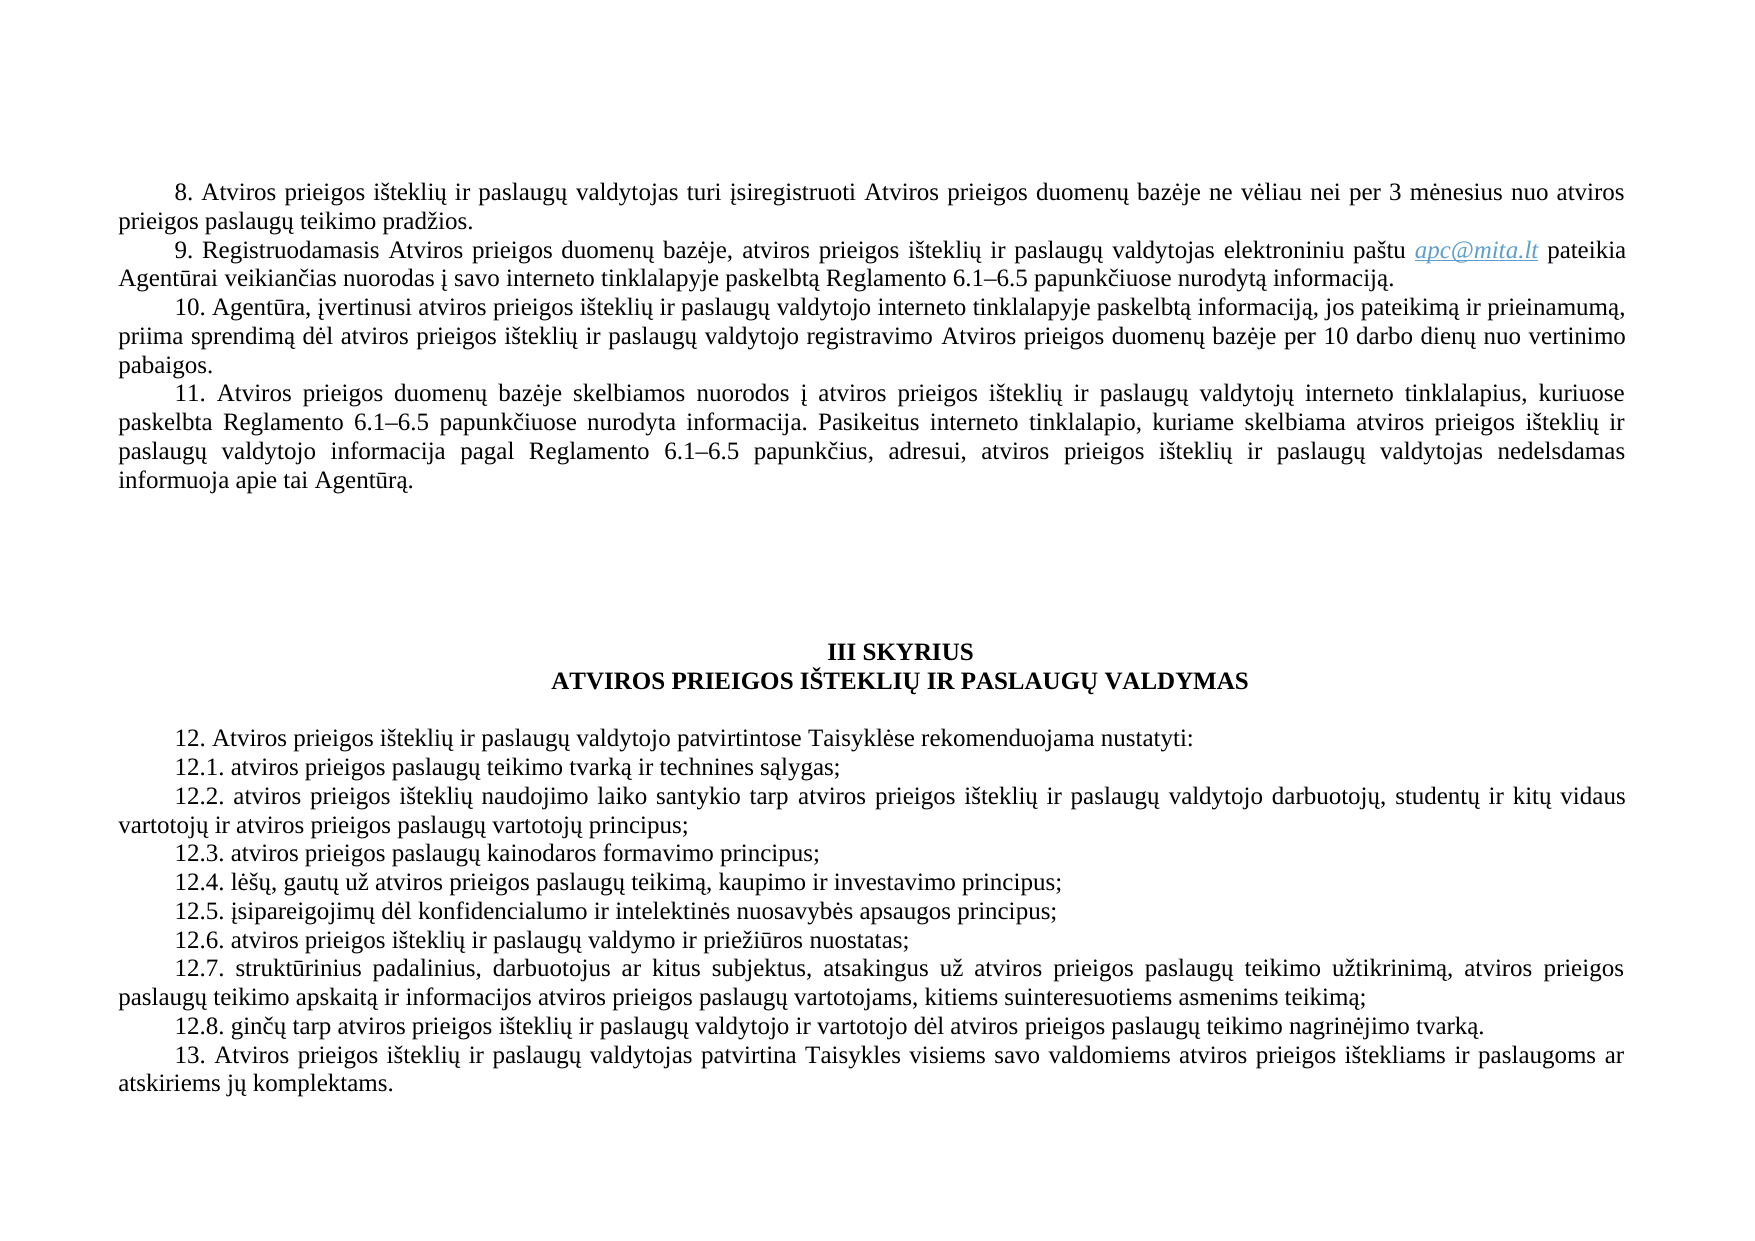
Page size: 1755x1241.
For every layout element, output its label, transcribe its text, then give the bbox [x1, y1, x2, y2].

text 9. Registruodamasis Atviros prieigos duomenų bazėje, atviros prieigos išteklių ir paslaugų valdytojas elektroniniu paštu apc@mita.lt pateikia Agentūrai veikiančias nuorodas į savo interneto tinklalapyje paskelbtą Reglamento 6.1–6.5 papunkčiuose nurodytą informaciją. [118, 235, 1626, 292]
text III SKYRIUS [118, 637, 1626, 666]
text ATVIROS PRIEIGOS IŠTEKLIŲ IR PASLAUGŲ VALDYMAS [118, 666, 1626, 695]
text 12.7. struktūrinius padalinius, darbuotojus ar kitus subjektus, atsakingus už atviros prieigos paslaugų teikimo užtikrinimą, atviros prieigos paslaugų teikimo apskaitą ir informacijos atviros prieigos paslaugų vartotojams, kitiems suinteresuotiems asmenims teikimą; [118, 953, 1626, 1011]
text 13. Atviros prieigos išteklių ir paslaugų valdytojas patvirtina Taisykles visiems savo valdomiems atviros prieigos ištekliams ir paslaugoms ar atskiriems jų komplektams. [118, 1040, 1626, 1097]
text 12.1. atviros prieigos paslaugų teikimo tvarką ir technines sąlygas; [118, 752, 1626, 781]
text 8. Atviros prieigos išteklių ir paslaugų valdytojas turi įsiregistruoti Atviros prieigos duomenų bazėje ne vėliau nei per 3 mėnesius nuo atviros prieigos paslaugų teikimo pradžios. [118, 177, 1626, 235]
text 11. Atviros prieigos duomenų bazėje skelbiamos nuorodos į atviros prieigos išteklių ir paslaugų valdytojų interneto tinklalapius, kuriuose paskelbta Reglamento 6.1–6.5 papunkčiuose nurodyta informacija. Pasikeitus interneto tinklalapio, kuriame skelbiama atviros prieigos išteklių ir paslaugų valdytojo informacija pagal Reglamento 6.1–6.5 papunkčius, adresui, atviros prieigos išteklių ir paslaugų valdytojas nedelsdamas informuoja apie tai Agentūrą. [118, 378, 1626, 493]
text 12.6. atviros prieigos išteklių ir paslaugų valdymo ir priežiūros nuostatas; [118, 925, 1626, 953]
text 12.8. ginčų tarp atviros prieigos išteklių ir paslaugų valdytojo ir vartotojo dėl atviros prieigos paslaugų teikimo nagrinėjimo tvarką. [118, 1011, 1626, 1040]
text 12.2. atviros prieigos išteklių naudojimo laiko santykio tarp atviros prieigos išteklių ir paslaugų valdytojo darbuotojų, studentų ir kitų vidaus vartotojų ir atviros prieigos paslaugų vartotojų principus; [118, 781, 1626, 838]
text 12.4. lėšų, gautų už atviros prieigos paslaugų teikimą, kaupimo ir investavimo principus; [118, 867, 1626, 896]
text 12.5. įsipareigojimų dėl konfidencialumo ir intelektinės nuosavybės apsaugos principus; [118, 896, 1626, 925]
text 12. Atviros prieigos išteklių ir paslaugų valdytojo patvirtintose Taisyklėse rekomenduojama nustatyti: [118, 723, 1626, 752]
text 10. Agentūra, įvertinusi atviros prieigos išteklių ir paslaugų valdytojo interneto tinklalapyje paskelbtą informaciją, jos pateikimą ir prieinamumą, priima sprendimą dėl atviros prieigos išteklių ir paslaugų valdytojo registravimo Atviros prieigos duomenų bazėje per 10 darbo dienų nuo vertinimo pabaigos. [118, 292, 1626, 378]
text 12.3. atviros prieigos paslaugų kainodaros formavimo principus; [118, 838, 1626, 867]
